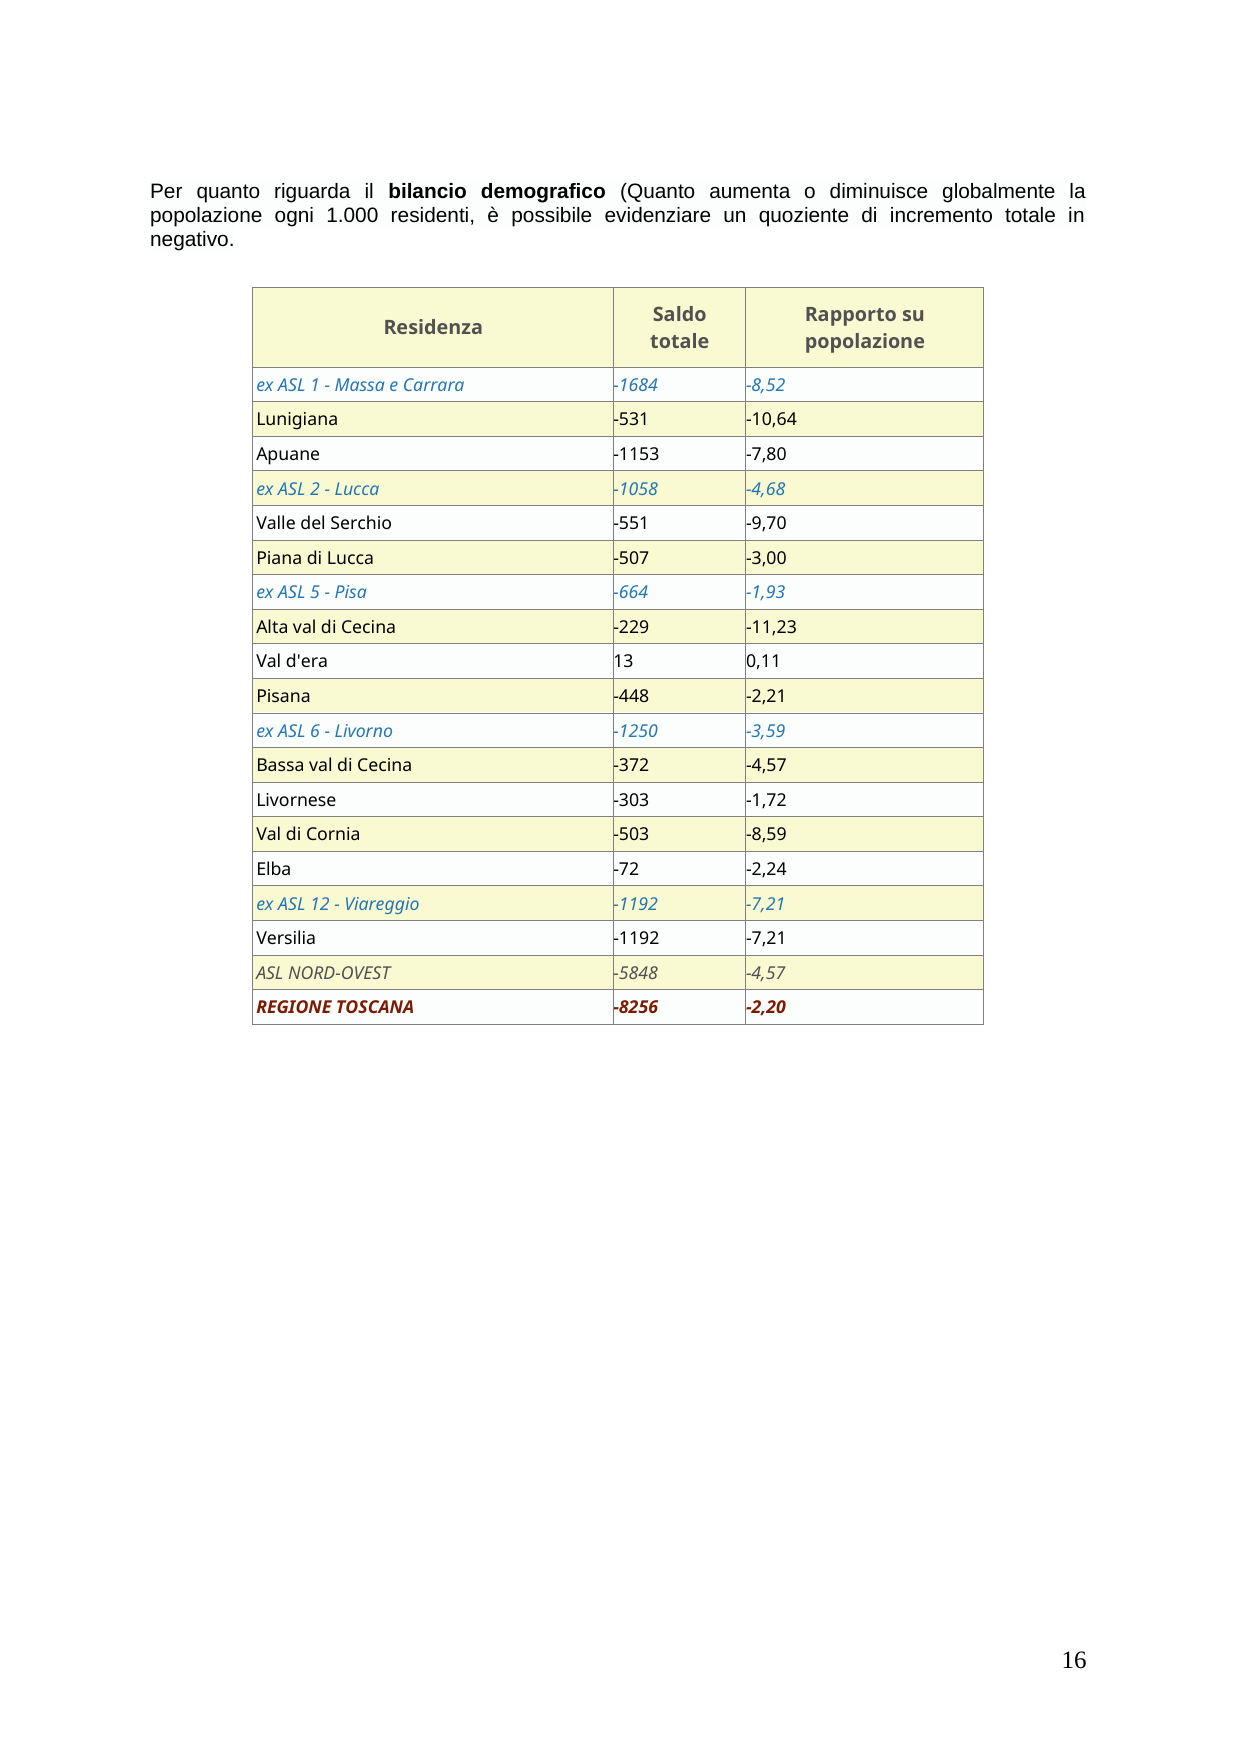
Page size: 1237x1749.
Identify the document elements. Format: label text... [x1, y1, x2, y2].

table_cell -4,57 [746, 956, 983, 989]
table_cell -8,52 [746, 368, 983, 401]
table_cell Lunigiana [253, 402, 613, 436]
table_cell ex ASL 12 - Viareggio [253, 886, 613, 920]
table_header Residenza [253, 288, 613, 367]
table_cell -1250 [614, 714, 745, 747]
table_cell ex ASL 5 - Pisa [253, 575, 613, 609]
table_cell -664 [614, 575, 745, 609]
table_cell -2,20 [746, 990, 983, 1024]
table_cell Bassa val di Cecina [253, 748, 613, 782]
table_cell -3,00 [746, 541, 983, 574]
table_cell -8256 [614, 990, 745, 1024]
table_cell Versilia [253, 921, 613, 954]
table_cell Valle del Serchio [253, 506, 613, 539]
table_cell Elba [253, 852, 613, 885]
table_cell -1,93 [746, 575, 983, 609]
table_cell ex ASL 6 - Livorno [253, 714, 613, 747]
table_cell Piana di Lucca [253, 541, 613, 574]
table_cell -7,21 [746, 886, 983, 920]
table_cell -4,68 [746, 471, 983, 505]
table_cell REGIONE TOSCANA [253, 990, 613, 1024]
table_cell ASL NORD-OVEST [253, 956, 613, 989]
table_cell Pisana [253, 679, 613, 712]
table_cell ex ASL 1 - Massa e Carrara [253, 368, 613, 401]
table_cell -1153 [614, 437, 745, 470]
table_cell -1684 [614, 368, 745, 401]
table_cell -8,59 [746, 817, 983, 851]
table_cell Val di Cornia [253, 817, 613, 851]
table_cell Livornese [253, 783, 613, 816]
table_cell Apuane [253, 437, 613, 470]
table_cell 13 [614, 644, 745, 678]
table_cell -7,21 [746, 921, 983, 954]
table_cell 0,11 [746, 644, 983, 678]
table_cell -72 [614, 852, 745, 885]
table_cell -503 [614, 817, 745, 851]
text Per quanto riguarda il bilancio demografico (Quanto aumenta o diminuisce globalmente la popolazione ogni 1.000 residenti, è possibile evidenziare un quoziente di incremento totale in negativo. [150, 179, 1086, 251]
table_cell -551 [614, 506, 745, 539]
table_cell -10,64 [746, 402, 983, 436]
table_header Saldo totale [614, 288, 745, 367]
table_cell -1192 [614, 886, 745, 920]
table_cell -2,24 [746, 852, 983, 885]
table_cell -4,57 [746, 748, 983, 782]
table_cell -5848 [614, 956, 745, 989]
table_cell -531 [614, 402, 745, 436]
table_cell -229 [614, 610, 745, 643]
table_cell -1,72 [746, 783, 983, 816]
table_cell -448 [614, 679, 745, 712]
table_cell -2,21 [746, 679, 983, 712]
table_cell -9,70 [746, 506, 983, 539]
table_cell ex ASL 2 - Lucca [253, 471, 613, 505]
table_cell -507 [614, 541, 745, 574]
table_cell -303 [614, 783, 745, 816]
table_cell -1058 [614, 471, 745, 505]
table_cell -1192 [614, 921, 745, 954]
table_cell Val d'era [253, 644, 613, 678]
table_cell -372 [614, 748, 745, 782]
table_cell -11,23 [746, 610, 983, 643]
table_header Rapporto su popolazione [746, 288, 983, 367]
table_cell Alta val di Cecina [253, 610, 613, 643]
table_cell -7,80 [746, 437, 983, 470]
table_cell -3,59 [746, 714, 983, 747]
